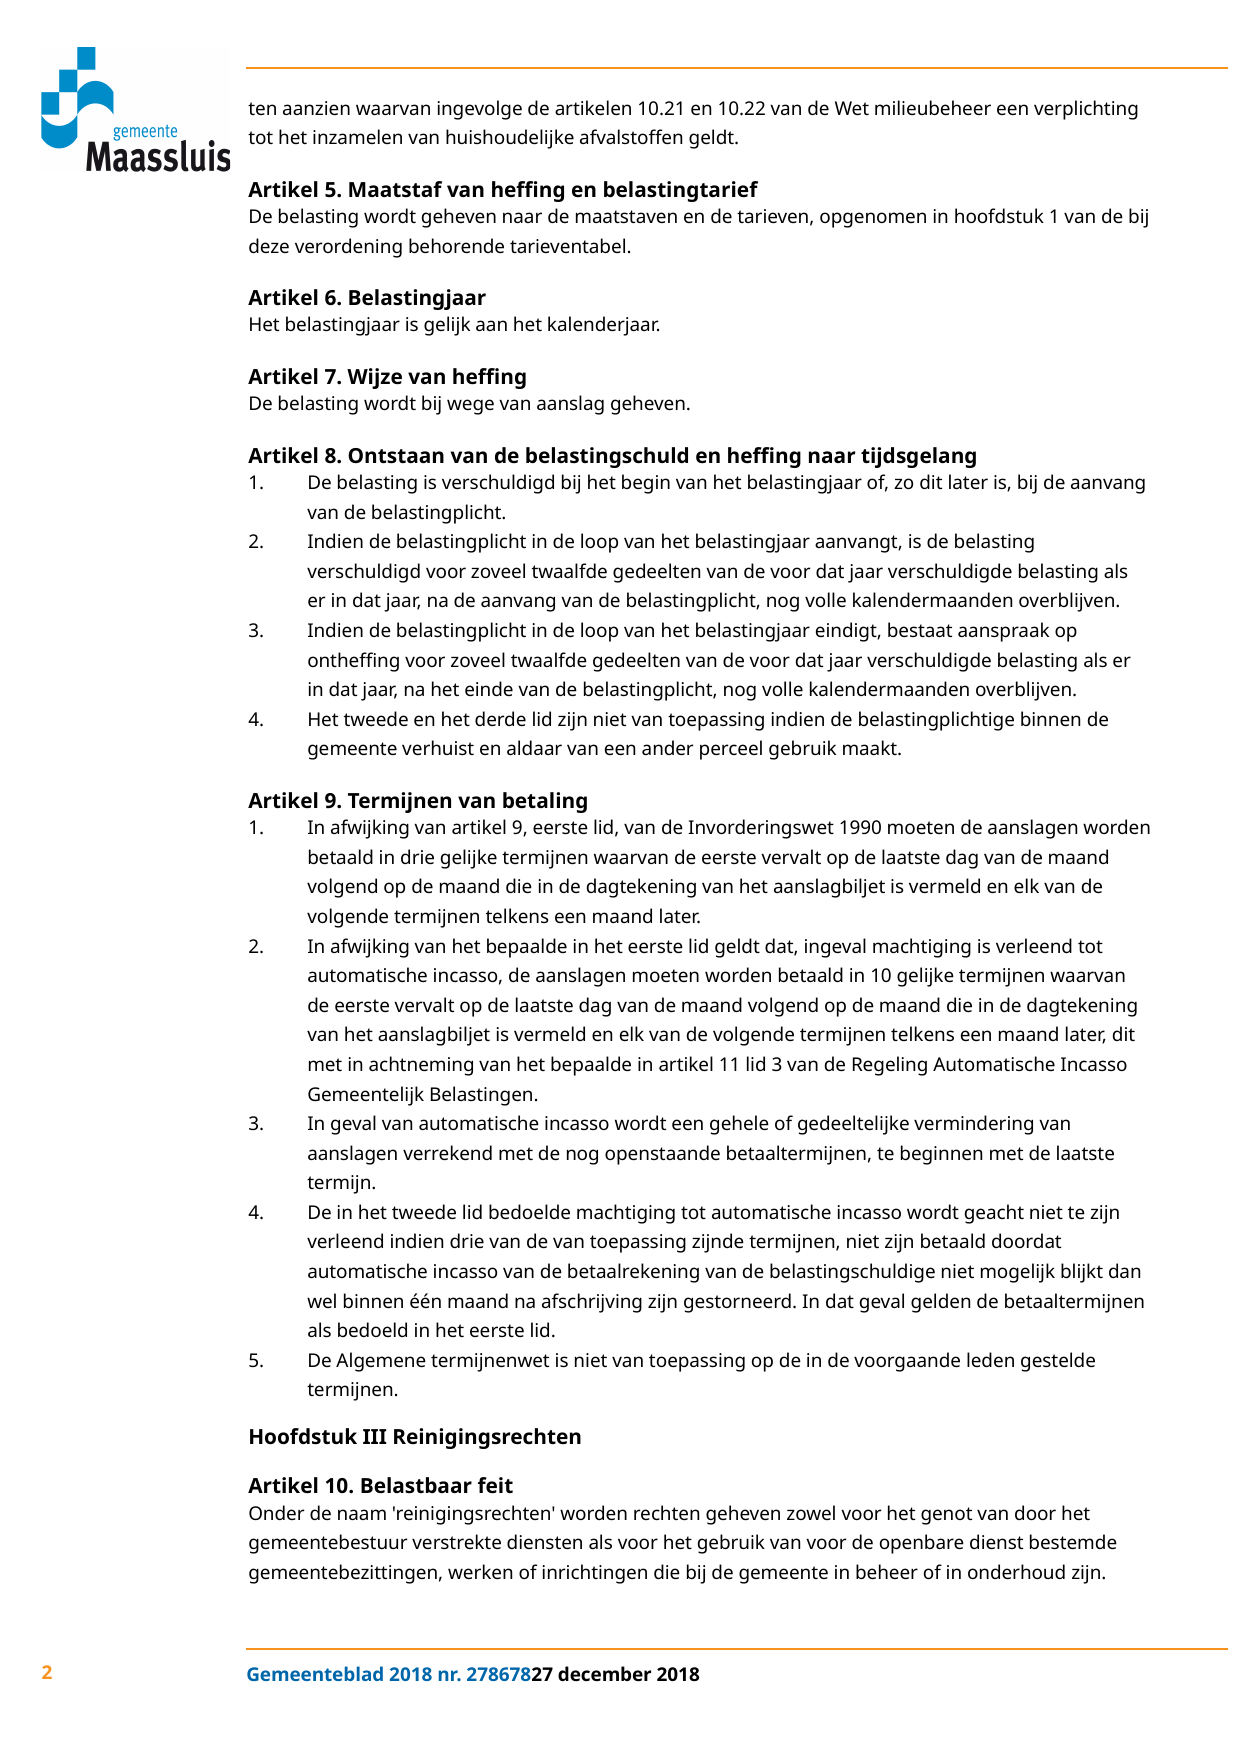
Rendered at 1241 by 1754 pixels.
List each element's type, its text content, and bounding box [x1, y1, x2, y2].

text De belasting wordt bij wege van aanslag geheven. [248, 391, 1152, 416]
text Artikel 6. Belastingjaar [248, 283, 1152, 312]
list De Algemene termijnenwet is niet van toepassing op de in de voorgaande leden gestelde termijnen. [248, 1347, 1152, 1402]
list In geval van automatische incasso wordt een gehele of gedeeltelijke vermindering van aanslagen verrekend met de nog openstaande betaaltermijnen, te beginnen met de laatste termijn. [248, 1110, 1152, 1195]
text Hoofdstuk III Reinigingsrechten [248, 1422, 1152, 1451]
text ten aanzien waarvan ingevolge de artikelen 10.21 en 10.22 van de Wet milieubeheer een verplichting tot het inzamelen van huishoudelijke afvalstoffen geldt. [248, 95, 1152, 150]
picture [41, 47, 77, 92]
text De belasting wordt geheven naar de maatstaven en de tarieven, opgenomen in hoofdstuk 1 van de bij deze verordening behorende tarieventabel. [248, 203, 1152, 258]
list De in het tweede lid bedoelde machtiging tot automatische incasso wordt geacht niet te zijn verleend indien drie van de van toepassing zijnde termijnen, niet zijn betaald doordat automatische incasso van de betaalrekening van de belastingschuldige niet mogelijk blijkt dan wel binnen één maand na afschrijving zijn gestorneerd. In dat geval gelden de betaaltermijnen als bedoeld in het eerste lid. [248, 1199, 1152, 1343]
list De belasting is verschuldigd bij het begin van het belastingjaar of, zo dit later is, bij de aanvang van de belastingplicht. [248, 469, 1152, 525]
text Onder de naam 'reinigingsrechten' worden rechten geheven zowel voor het genot van door het gemeentebestuur verstrekte diensten als voor het gebruik van voor de openbare dienst bestemde gemeentebezittingen, werken of inrichtingen die bij de gemeente in beheer of in onderhoud zijn. [248, 1500, 1152, 1585]
list Het tweede en het derde lid zijn niet van toepassing indien de belastingplichtige binnen de gemeente verhuist en aldaar van een ander perceel gebruik maakt. [248, 706, 1152, 761]
list In afwijking van het bepaalde in het eerste lid geldt dat, ingeval machtiging is verleend tot automatische incasso, de aanslagen moeten worden betaald in 10 gelijke termijnen waarvan de eerste vervalt op de laatste dag van de maand volgend op de maand die in de dagtekening van het aanslagbiljet is vermeld en elk van de volgende termijnen telkens een maand later, dit met in achtneming van het bepaalde in artikel 11 lid 3 van de Regeling Automatische Incasso Gemeentelijk Belastingen. [248, 933, 1152, 1106]
text Artikel 10. Belastbaar feit [248, 1471, 1152, 1500]
text Artikel 5. Maatstaf van heffing en belastingtarief [248, 175, 1152, 203]
text Artikel 7. Wijze van heffing [248, 362, 1152, 391]
list In afwijking van artikel 9, eerste lid, van de Invorderingswet 1990 moeten de aanslagen worden betaald in drie gelijke termijnen waarvan de eerste vervalt op de laatste dag van de maand volgend op de maand die in de dagtekening van het aanslagbiljet is vermeld en elk van de volgende termijnen telkens een maand later. [248, 814, 1152, 929]
list Indien de belastingplicht in de loop van het belastingjaar aanvangt, is de belasting verschuldigd voor zoveel twaalfde gedeelten van de voor dat jaar verschuldigde belasting als er in dat jaar, na de aanvang van de belastingplicht, nog volle kalendermaanden overblijven. [248, 528, 1152, 613]
text Artikel 9. Termijnen van betaling [248, 786, 1152, 814]
text Het belastingjaar is gelijk aan het kalenderjaar. [248, 312, 1152, 337]
text Artikel 8. Ontstaan van de belastingschuld en heffing naar tijdsgelang [248, 441, 1152, 469]
list Indien de belastingplicht in de loop van het belastingjaar eindigt, bestaat aanspraak op ontheffing voor zoveel twaalfde gedeelten van de voor dat jaar verschuldigde belasting als er in dat jaar, na het einde van de belastingplicht, nog volle kalendermaanden overblijven. [248, 617, 1152, 702]
picture [41, 47, 231, 172]
